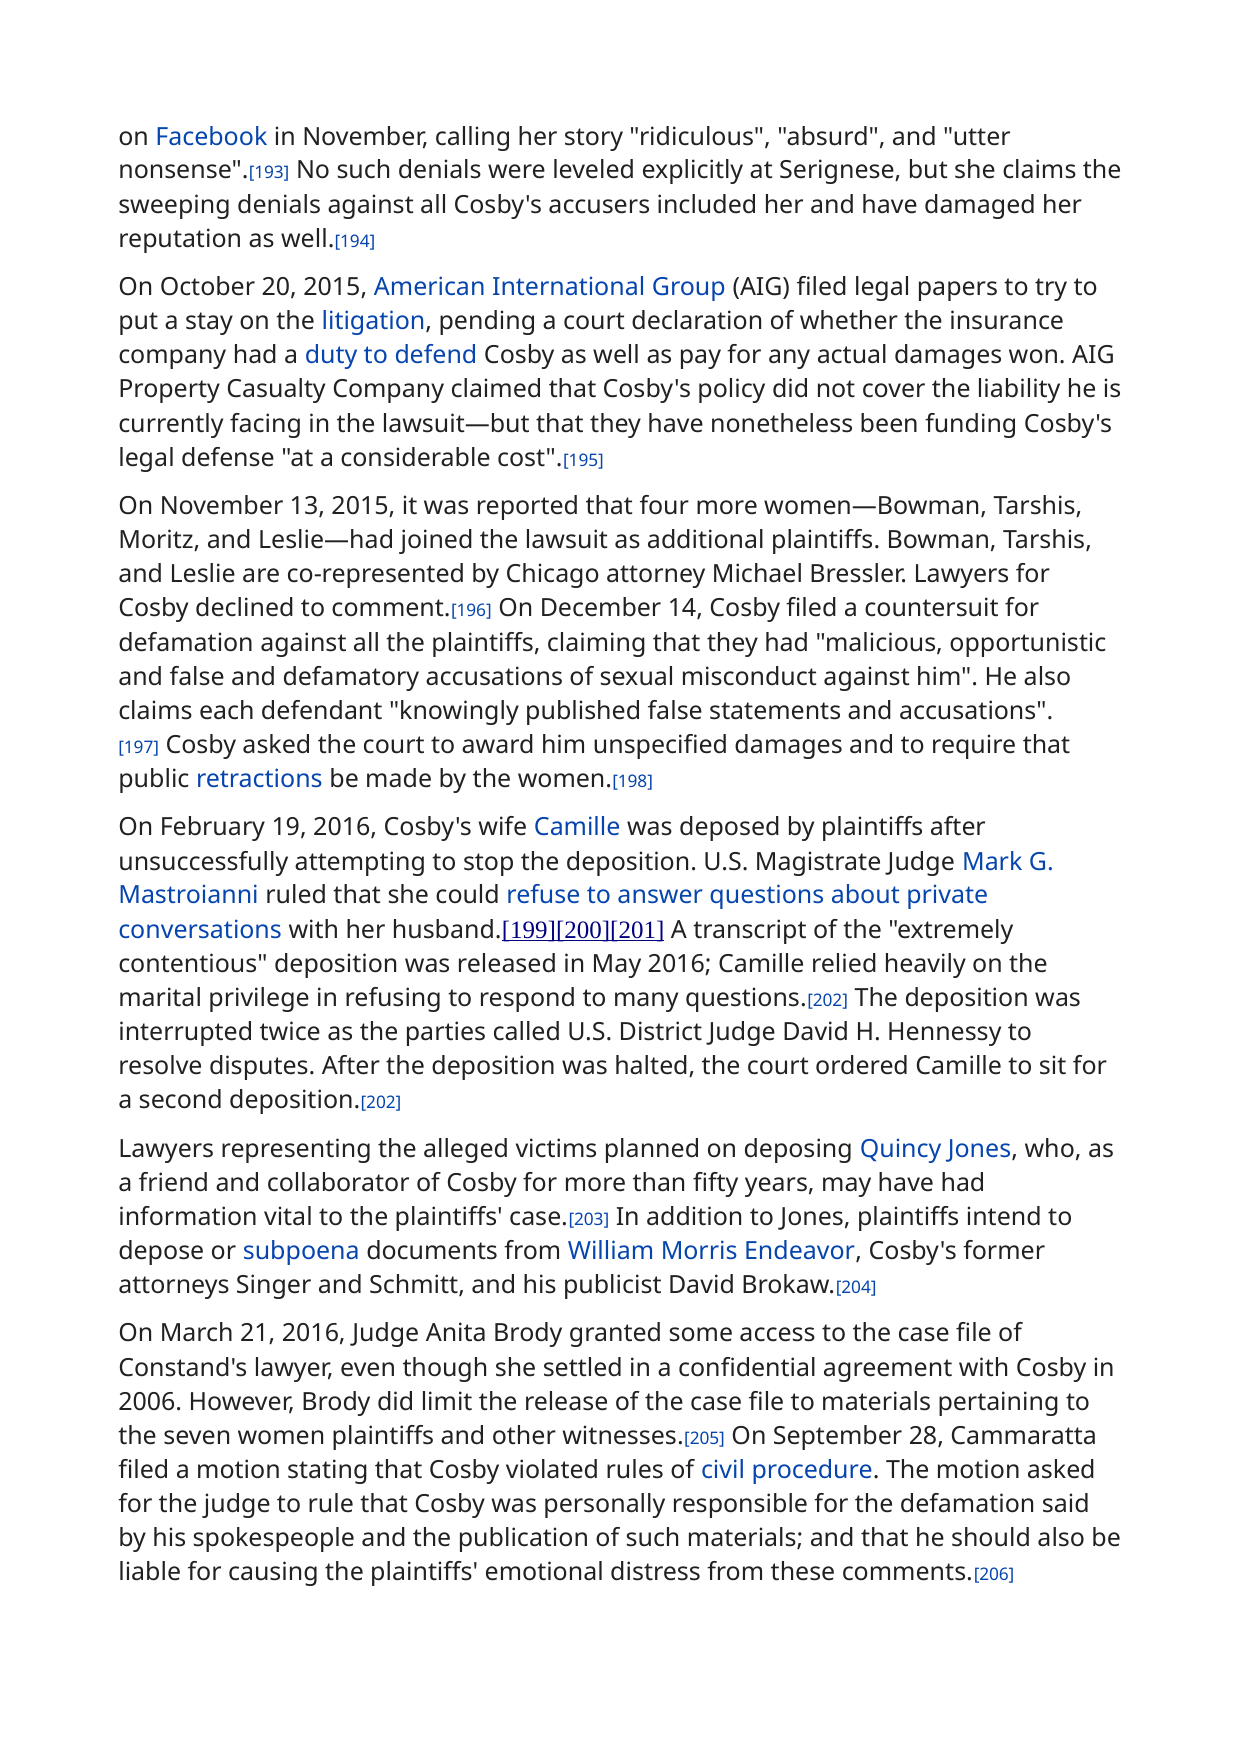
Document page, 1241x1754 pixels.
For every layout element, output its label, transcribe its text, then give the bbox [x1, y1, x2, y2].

text Lawyers representing the alleged victims planned on deposing Quincy Jones, who, as a friend and collaborator of Cosby for more than fifty years, may have had information vital to the plaintiffs' case.[203] In addition to Jones, plaintiffs intend to depose or subpoena documents from William Morris Endeavor, Cosby's former attorneys Singer and Schmitt, and his publicist David Brokaw.[204] [118, 1130, 1122, 1301]
text on Facebook in November, calling her story "ridiculous", "absurd", and "utter nonsense".[193] No such denials were leveled explicitly at Serignese, but she claims the sweeping denials against all Cosby's accusers included her and have damaged her reputation as well.[194] [118, 118, 1122, 254]
text On February 19, 2016, Cosby's wife Camille was deposed by plaintiffs after unsuccessfully attempting to stop the deposition. U.S. Magistrate Judge Mark G. Mastroianni ruled that she could refuse to answer questions about private conversations with her husband.[199][200][201] A transcript of the "extremely contentious" deposition was released in May 2016; Camille relied heavily on the marital privilege in refusing to respond to many questions.[202] The deposition was interrupted twice as the parties called U.S. District Judge David H. Hennessy to resolve disputes. After the deposition was halted, the court ordered Camille to sit for a second deposition.[202] [118, 809, 1122, 1116]
text On October 20, 2015, American International Group (AIG) filed legal papers to try to put a stay on the litigation, pending a court declaration of whether the insurance company had a duty to defend Cosby as well as pay for any actual damages won. AIG Property Casualty Company claimed that Cosby's policy did not cover the liability he is currently facing in the lawsuit—but that they have nonetheless been funding Cosby's legal defense "at a considerable cost".[195] [118, 269, 1122, 473]
text On November 13, 2015, it was reported that four more women—Bowman, Tarshis, Moritz, and Leslie—had joined the lawsuit as additional plaintiffs. Bowman, Tarshis, and Leslie are co-represented by Chicago attorney Michael Bressler. Lawyers for Cosby declined to comment.[196] On December 14, Cosby filed a countersuit for defamation against all the plaintiffs, claiming that they had "malicious, opportunistic and false and defamatory accusations of sexual misconduct against him". He also claims each defendant "knowingly published false statements and accusations".[197] Cosby asked the court to award him unspecified damages and to require that public retractions be made by the women.[198] [118, 488, 1122, 794]
text On March 21, 2016, Judge Anita Brody granted some access to the case file of Constand's lawyer, even though she settled in a confidential agreement with Cosby in 2006. However, Brody did limit the release of the case file to materials pertaining to the seven women plaintiffs and other witnesses.[205] On September 28, Cammaratta filed a motion stating that Cosby violated rules of civil procedure. The motion asked for the judge to rule that Cosby was personally responsible for the defamation said by his spokespeople and the publication of such materials; and that he should also be liable for causing the plaintiffs' emotional distress from these comments.[206] [118, 1315, 1122, 1588]
